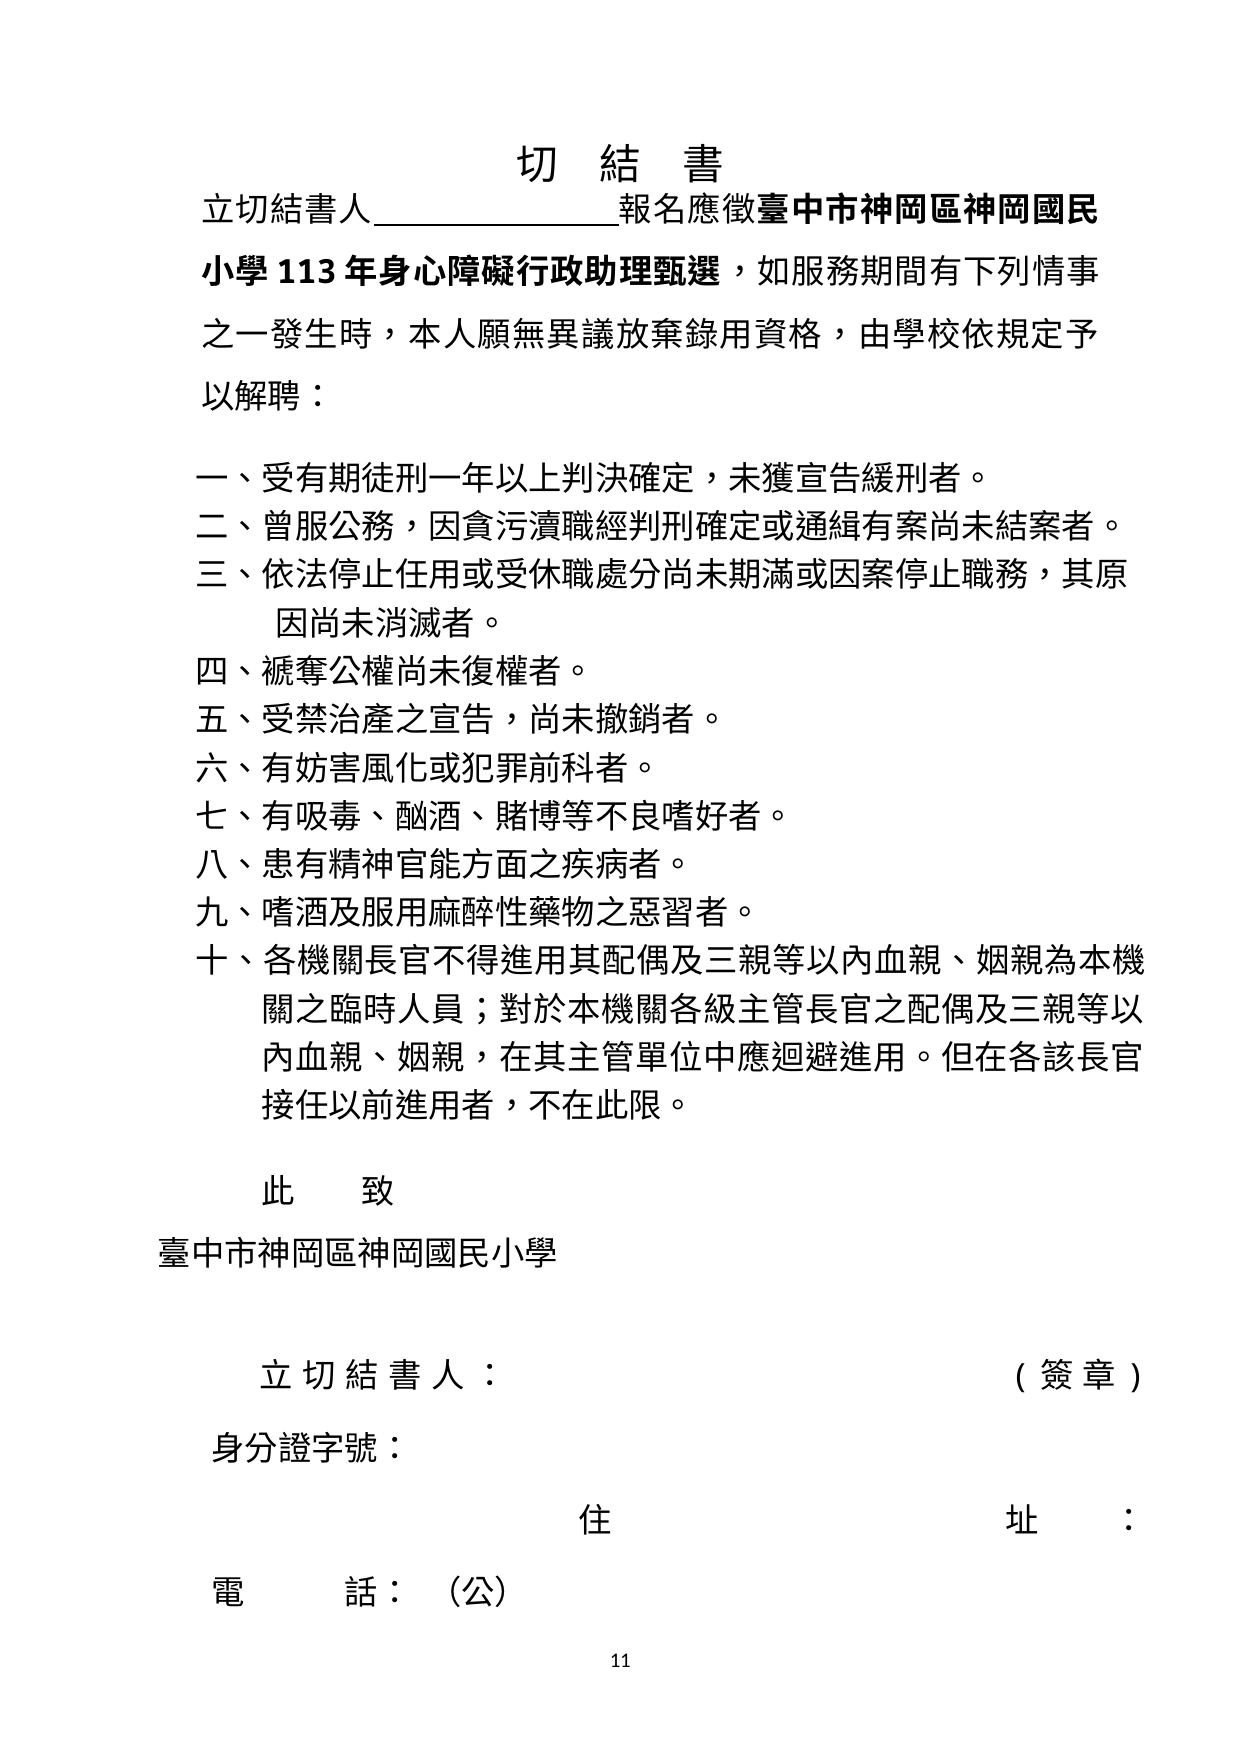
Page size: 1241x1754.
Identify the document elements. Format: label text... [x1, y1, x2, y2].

text 三、依法停止任用或受休職處分尚未期滿或因案停止職務，其原 [195, 548, 1146, 596]
text 十、各機關長官不得進用其配偶及三親等以內血親、姻親為本機關之臨時人員；對於本機關各級主管長官之配偶及三親等以內血親、姻親，在其主管單位中應迴避進用。但在各該長官接任以前進用者，不在此限。 [195, 934, 1146, 1127]
text 立切結書人： (簽章) 身分證字號： [94, 1349, 1146, 1469]
text 因尚未消滅者。 [195, 596, 1146, 645]
text 九、嗜酒及服用麻醉性藥物之惡習者。 [195, 886, 1146, 934]
text 住 址： 電 話： （公） [94, 1493, 1146, 1614]
text 臺中市神岡區神岡國民小學 [94, 1227, 1146, 1275]
text 二、曾服公務，因貪污瀆職經判刑確定或通緝有案尚未結案者。 [195, 500, 1146, 548]
text 六、有妨害風化或犯罪前科者。 [195, 741, 1146, 789]
text 立切結書人 報名應徵臺中市神岡區神岡國民小學113年身心障礙行政助理甄選，如服務期間有下列情事之一發生時，本人願無異議放棄錄用資格，由學校依規定予以解聘： [201, 182, 1101, 418]
text 一、受有期徒刑一年以上判決確定，未獲宣告緩刑者。 [195, 452, 1146, 500]
text 四、褫奪公權尚未復權者。 [195, 645, 1146, 693]
text 切 結 書 [94, 120, 1146, 182]
text 此 致 [94, 1164, 1146, 1213]
text 五、受禁治產之宣告，尚未撤銷者。 [195, 693, 1146, 741]
text 七、有吸毒、酗酒、賭博等不良嗜好者。 [195, 789, 1146, 838]
text 八、患有精神官能方面之疾病者。 [195, 838, 1146, 886]
